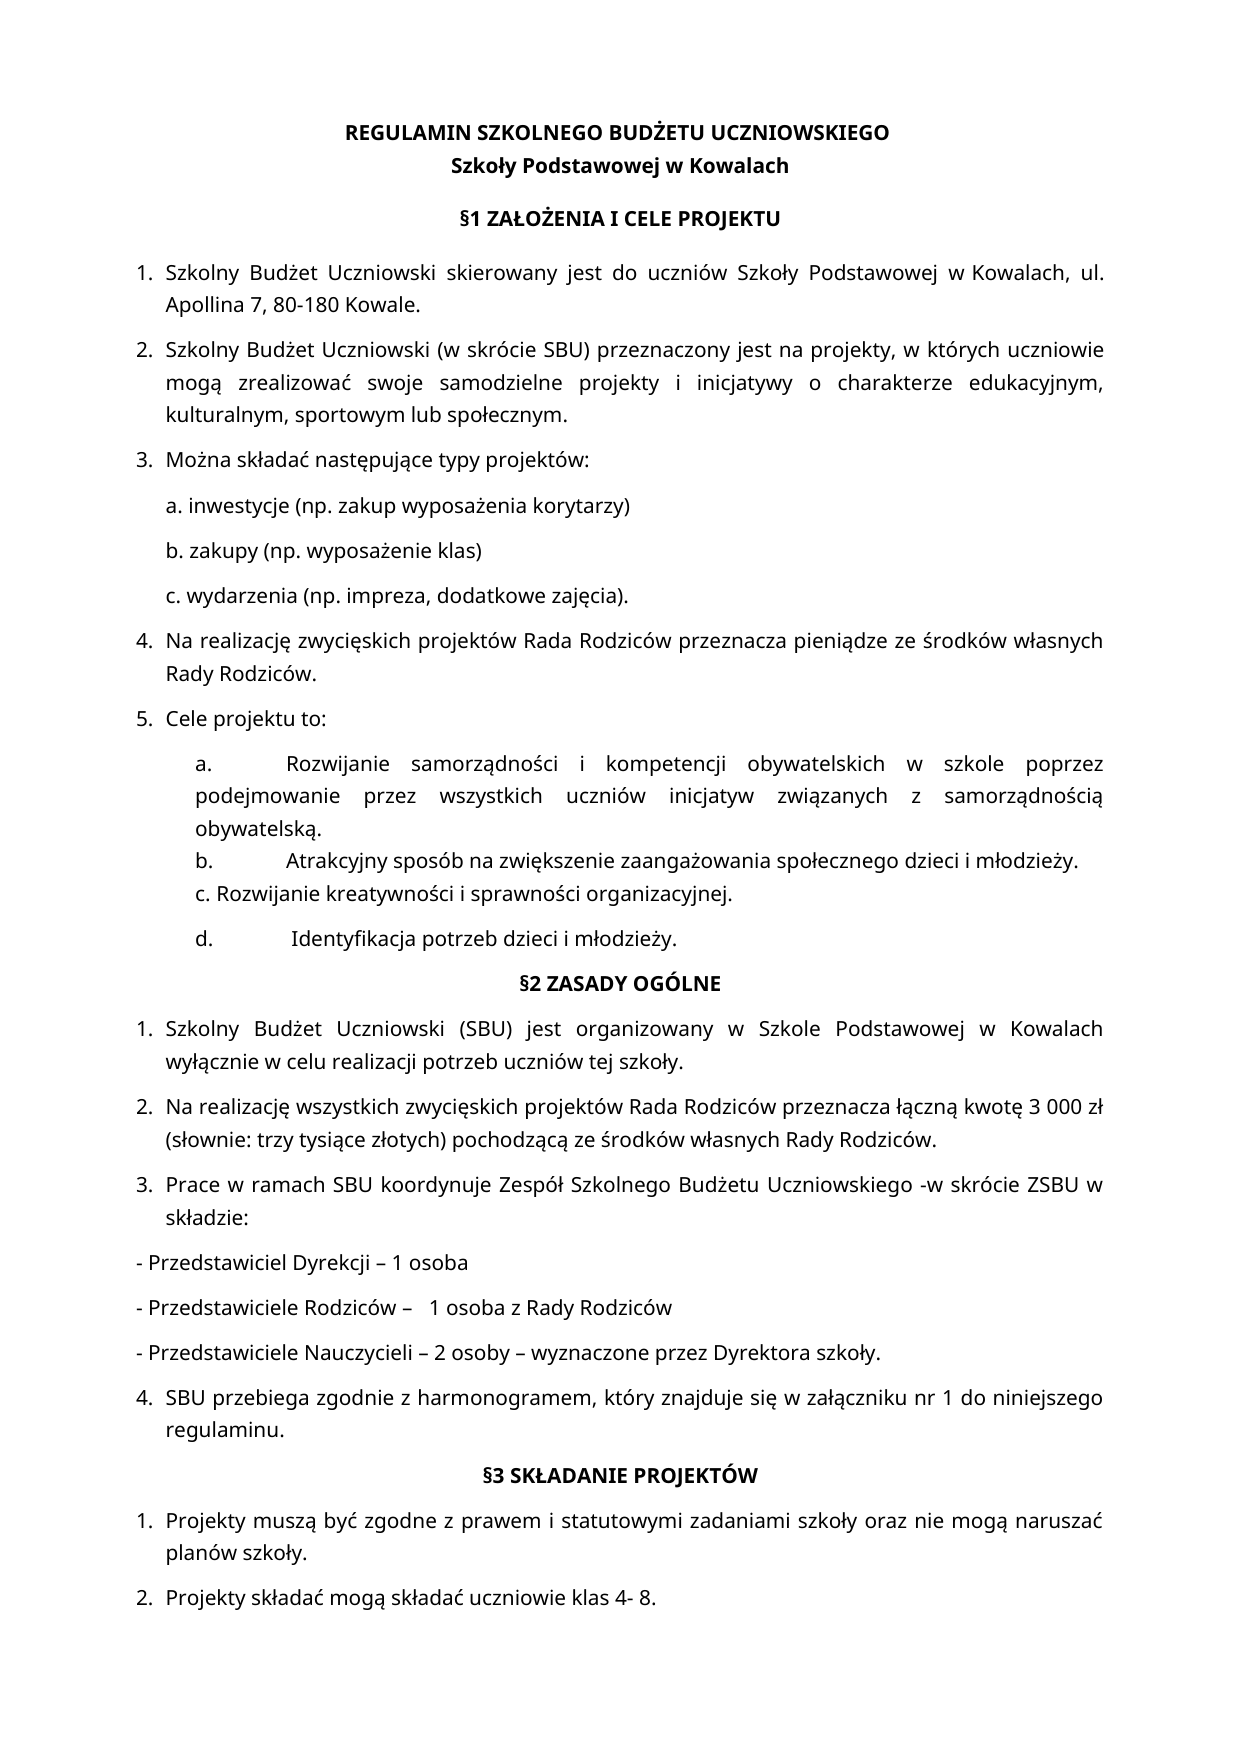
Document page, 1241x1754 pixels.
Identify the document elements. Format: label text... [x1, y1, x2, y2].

list Na realizację wszystkich zwycięskich projektów Rada Rodziców przeznacza łączną kwotę 3 000 zł (słownie: trzy tysiące złotych) pochodzącą ze środków własnych Rady Rodziców. [136, 1092, 1104, 1153]
list Na realizację zwycięskich projektów Rada Rodziców przeznacza pieniądze ze środków własnych Rady Rodziców. [136, 626, 1104, 687]
list Można składać następujące typy projektów: [136, 446, 1104, 474]
list Szkolny Budżet Uczniowski skierowany jest do uczniów Szkoły Podstawowej w Kowalach, ul. Apollina 7, 80-180 Kowale. [136, 258, 1104, 319]
list Szkolny Budżet Uczniowski (SBU) jest organizowany w Szkole Podstawowej w Kowalach wyłącznie w celu realizacji potrzeb uczniów tej szkoły. [136, 1014, 1104, 1076]
text §3 SKŁADANIE PROJEKTÓW [136, 1461, 1104, 1489]
text - Przedstawiciel Dyrekcji – 1 osoba [136, 1248, 1104, 1276]
list Prace w ramach SBU koordynuje Zespół Szkolnego Budżetu Uczniowskiego -w skrócie ZSBU w składzie: [136, 1170, 1104, 1231]
list SBU przebiega zgodnie z harmonogramem, który znajduje się w załączniku nr 1 do niniejszego regulaminu. [136, 1383, 1104, 1444]
text b. zakupy (np. wyposażenie klas) [136, 536, 1104, 564]
list Identyfikacja potrzeb dzieci i młodzieży. [195, 924, 1104, 953]
list Cele projektu to: [136, 704, 1104, 732]
list Rozwijanie kreatywności i sprawności organizacyjnej. [195, 879, 1104, 908]
list Projekty składać mogą składać uczniowie klas 4- 8. [136, 1583, 1104, 1612]
text - Przedstawiciele Nauczycieli – 2 osoby – wyznaczone przez Dyrektora szkoły. [136, 1338, 1104, 1366]
text c. wydarzenia (np. impreza, dodatkowe zajęcia). [136, 581, 1104, 609]
text §2 ZASADY OGÓLNE [136, 969, 1104, 998]
text a. inwestycje (np. zakup wyposażenia korytarzy) [136, 491, 1104, 519]
list Projekty muszą być zgodne z prawem i statutowymi zadaniami szkoły oraz nie mogą naruszać planów szkoły. [136, 1506, 1104, 1567]
text REGULAMIN SZKOLNEGO BUDŻETU UCZNIOWSKIEGO Szkoły Podstawowej w Kowalach [136, 118, 1104, 179]
text §1 ZAŁOŻENIA I CELE PROJEKTU [136, 204, 1104, 233]
text - Przedstawiciele Rodziców – 1 osoba z Rady Rodziców [136, 1293, 1104, 1321]
list Rozwijanie samorządności i kompetencji obywatelskich w szkole poprzez podejmowanie przez wszystkich uczniów inicjatyw związanych z samorządnością obywatelską. [195, 749, 1104, 842]
list Szkolny Budżet Uczniowski (w skrócie SBU) przeznaczony jest na projekty, w których uczniowie mogą zrealizować swoje samodzielne projekty i inicjatywy o charakterze edukacyjnym, kulturalnym, sportowym lub społecznym. [136, 335, 1104, 429]
list Atrakcyjny sposób na zwiększenie zaangażowania społecznego dzieci i młodzieży. [195, 847, 1104, 875]
